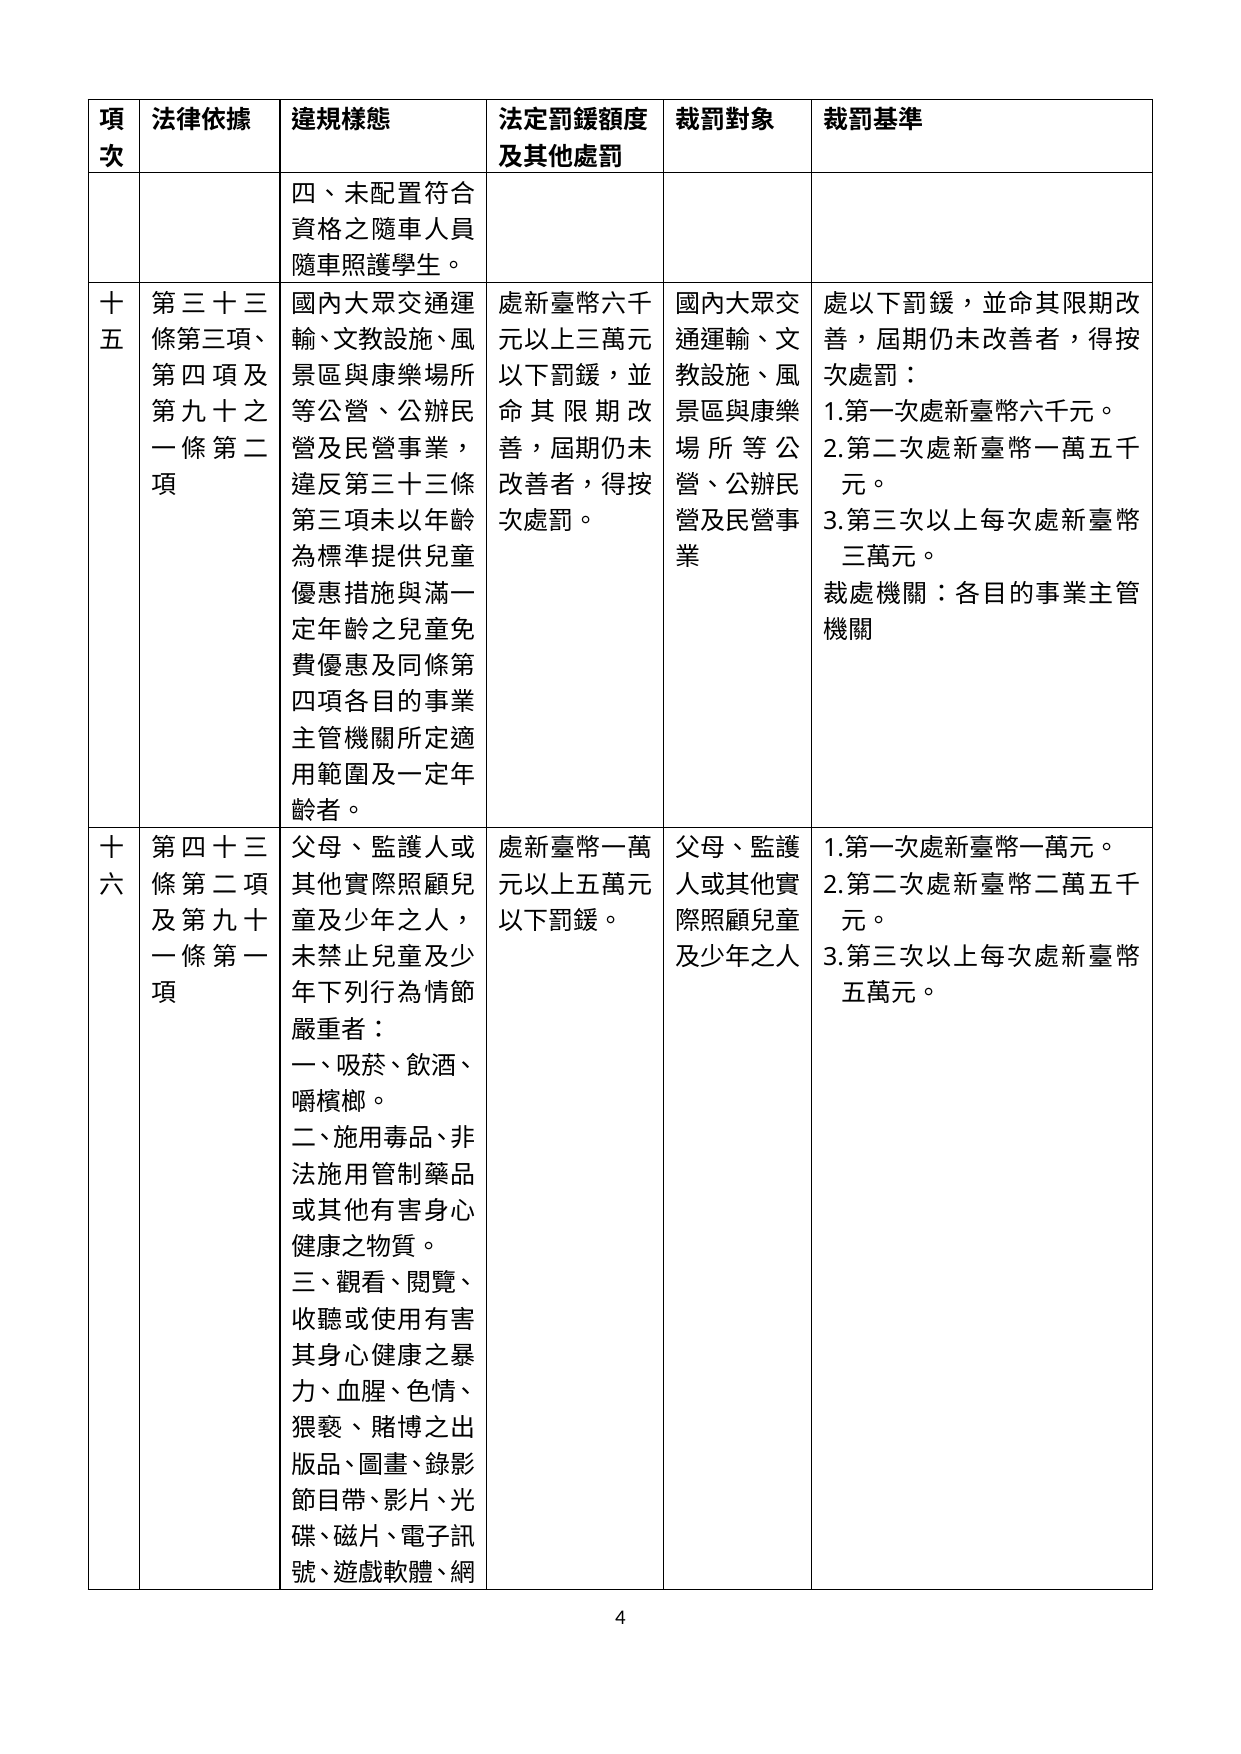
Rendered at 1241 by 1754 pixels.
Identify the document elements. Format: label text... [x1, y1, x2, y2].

table_cell [89, 173, 139, 282]
table_header 法律依據 [140, 100, 279, 172]
table_cell 處以下罰鍰，並命其限期改善，屆期仍未改善者，得按次處罰： 1.第一次處新臺幣六千元。 2.第二次處新臺幣一萬五千元。 3.第三次以上每次處新臺幣三萬元。 裁處機關：各目的事業主管機關 [812, 283, 1152, 827]
table_cell 父母、監護人或其他實際照顧兒童及少年之人，未禁止兒童及少年下列行為情節嚴重者： 一、吸菸、飲酒、嚼檳榔。 二、施用毒品、非法施用管制藥品或其他有害身心健康之物質。 三、觀看、閱覽、收聽或使用有害其身心健康之暴力、血腥、色情、猥褻、賭博之出版品、圖畫、錄影節目帶、影片、光碟、磁片、電子訊號、遊戲軟體、網 [281, 828, 486, 1589]
table_cell 國內大眾交通運輸、文教設施、風景區與康樂場所等公營、公辦民營及民營事業，違反第三十三條第三項未以年齡為標準提供兒童優惠措施與滿一定年齡之兒童免費優惠及同條第四項各目的事業主管機關所定適用範圍及一定年齡者。 [281, 283, 486, 827]
table_cell 1.第一次處新臺幣一萬元。 2.第二次處新臺幣二萬五千元。 3.第三次以上每次處新臺幣五萬元。 [812, 828, 1152, 1589]
table_cell [812, 173, 1152, 282]
table_cell [664, 173, 811, 282]
table_cell 國內大眾交通運輸、文教設施、風景區與康樂場所等公營、公辦民營及民營事業 [664, 283, 811, 827]
table_header 法定罰鍰額度及其他處罰 [487, 100, 663, 172]
table_header 項次 [89, 100, 139, 172]
table_cell 第三十三條第三項、第四項及第九十之一條第二項 [140, 283, 279, 827]
table_header 裁罰對象 [664, 100, 811, 172]
table_cell [487, 173, 663, 282]
table_header 違規樣態 [281, 100, 486, 172]
table_cell 十五 [89, 283, 139, 827]
table_cell [140, 173, 279, 282]
table_cell 處新臺幣六千元以上三萬元以下罰鍰，並命其限期改善，屆期仍未改善者，得按次處罰。 [487, 283, 663, 827]
table_header 裁罰基準 [812, 100, 1152, 172]
table_cell 父母、監護人或其他實際照顧兒童及少年之人 [664, 828, 811, 1589]
table_cell 第四十三條第二項及第九十一條第一項 [140, 828, 279, 1589]
table_cell 四、未配置符合資格之隨車人員隨車照護學生。 [281, 173, 486, 282]
table_cell 十六 [89, 828, 139, 1589]
table_cell 處新臺幣一萬元以上五萬元以下罰鍰。 [487, 828, 663, 1589]
